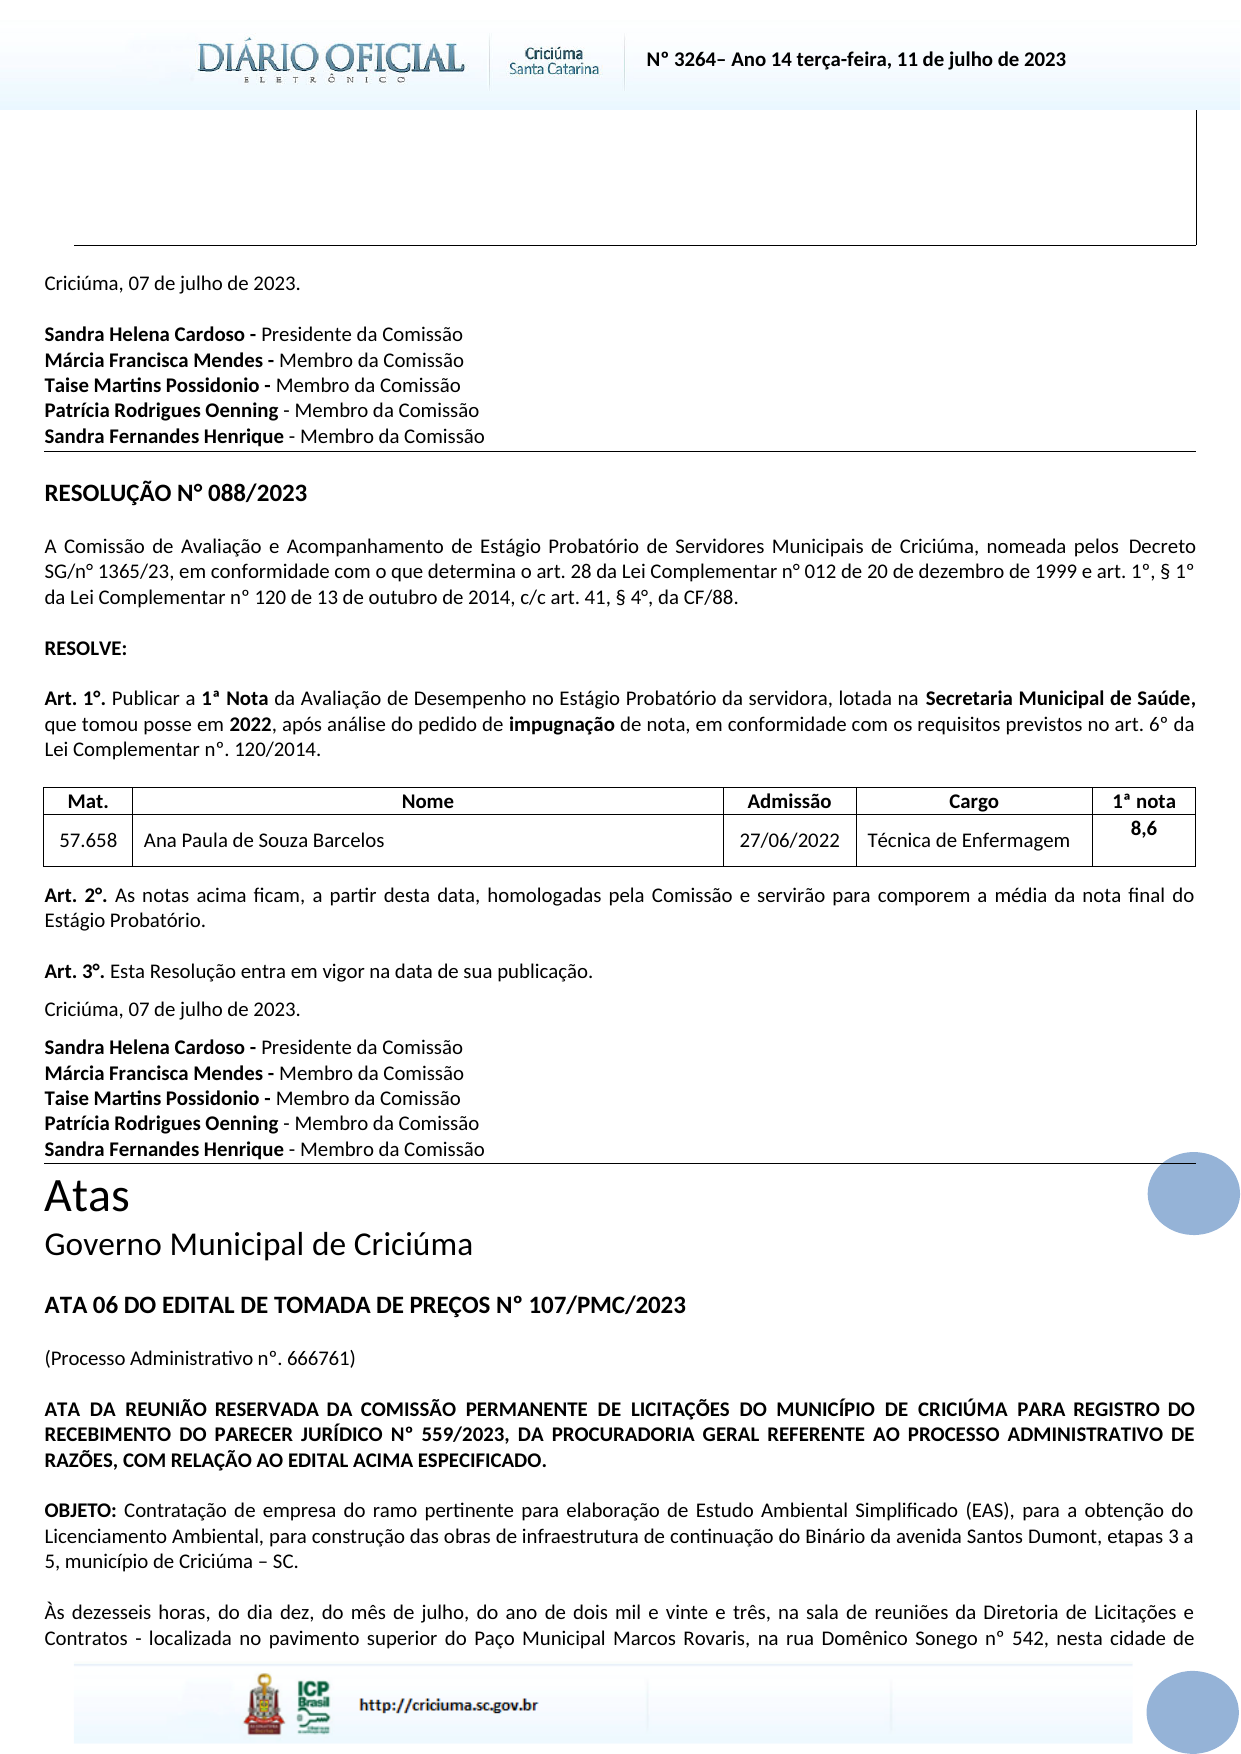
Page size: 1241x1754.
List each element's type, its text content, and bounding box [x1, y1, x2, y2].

text Governo Municipal de Criciúma [44, 1223, 1196, 1264]
text Às dezesseis horas, do dia dez, do mês de julho, do ano de dois mil e vinte e três, na sala de reuniões da Diretoria de Licitações e Contratos - localizada no pavimento superior do Paço Municipal Marcos Rovaris, na rua Domênico Sonego nº 542, nesta cidade de [44, 1599, 1196, 1650]
text Sandra Helena Cardoso - Presidente da Comissão [44, 321, 1196, 347]
text Patrícia Rodrigues Oenning - Membro da Comissão [44, 398, 1196, 423]
text Patrícia Rodrigues Oenning - Membro da Comissão [44, 1111, 1196, 1136]
text Taise Martins Possidonio - Membro da Comissão [44, 372, 1196, 398]
text Criciúma, 07 de julho de 2023. [44, 271, 1196, 296]
table_header Nome [133, 788, 723, 814]
text (Processo Administrativo nº. 666761) [44, 1345, 1196, 1371]
table_cell Técnica de Enfermagem [857, 815, 1092, 866]
text Art. 2°. As notas acima ficam, a partir desta data, homologadas pela Comissão e servirão para comporem a média da nota final do Estágio Probatório. [44, 882, 1196, 933]
text Sandra Fernandes Henrique - Membro da Comissão [44, 1136, 1196, 1163]
table_header Mat. [44, 788, 132, 814]
text ATA 06 DO EDITAL DE TOMADA DE PREÇOS Nº 107/PMC/2023 [44, 1289, 1196, 1320]
text RESOLVE: [44, 635, 1196, 660]
text Art. 3°. Esta Resolução entra em vigor na data de sua publicação. [44, 958, 1196, 983]
table_header 1ª nota [1093, 788, 1195, 814]
text OBJETO: Contratação de empresa do ramo pertinente para elaboração de Estudo Ambiental Simplificado (EAS), para a obtenção do Licenciamento Ambiental, para construção das obras de infraestrutura de continuação do Binário da avenida Santos Dumont, etapas 3 a 5, município de Criciúma – SC. [44, 1498, 1196, 1574]
text Márcia Francisca Mendes - Membro da Comissão [44, 1060, 1196, 1085]
text Taise Martins Possidonio - Membro da Comissão [44, 1085, 1196, 1111]
text ATA DA REUNIÃO RESERVADA DA COMISSÃO PERMANENTE DE LICITAÇÕES DO MUNICÍPIO DE CRICIÚMA PARA REGISTRO DO RECEBIMENTO DO PARECER JURÍDICO Nº 559/2023, DA PROCURADORIA GERAL REFERENTE AO PROCESSO ADMINISTRATIVO DE RAZÕES, COM RELAÇÃO AO EDITAL ACIMA ESPECIFICADO. [44, 1396, 1196, 1472]
text Sandra Helena Cardoso - Presidente da Comissão [44, 1034, 1196, 1060]
text Márcia Francisca Mendes - Membro da Comissão [44, 347, 1196, 372]
text Atas [44, 1164, 1160, 1223]
text RESOLUÇÃO N° 088/2023 [44, 477, 1196, 508]
table_cell Ana Paula de Souza Barcelos [133, 815, 723, 866]
table_cell 57.658 [44, 815, 132, 866]
table_cell 27/06/2022 [724, 815, 856, 866]
table_header Cargo [857, 788, 1092, 814]
table_header Admissão [724, 788, 856, 814]
text Criciúma, 07 de julho de 2023. [44, 996, 1196, 1022]
text Sandra Fernandes Henrique - Membro da Comissão [44, 423, 1196, 451]
table_cell 8,6 [1093, 815, 1195, 866]
text A Comissão de Avaliação e Acompanhamento de Estágio Probatório de Servidores Municipais de Criciúma, nomeada pelos Decreto SG/n° 1365/23, em conformidade com o que determina o art. 28 da Lei Complementar n° 012 de 20 de dezembro de 1999 e art. 1º, § 1º da Lei Complementar nº 120 de 13 de outubro de 2014, c/c art. 41, § 4°, da CF/88. [44, 533, 1196, 609]
text Art. 1°. Publicar a 1ª Nota da Avaliação de Desempenho no Estágio Probatório da servidora, lotada na Secretaria Municipal de Saúde, que tomou posse em 2022, após análise do pedido de impugnação de nota, em conformidade com os requisitos previstos no art. 6º da Lei Complementar nº. 120/2014. [44, 686, 1196, 762]
